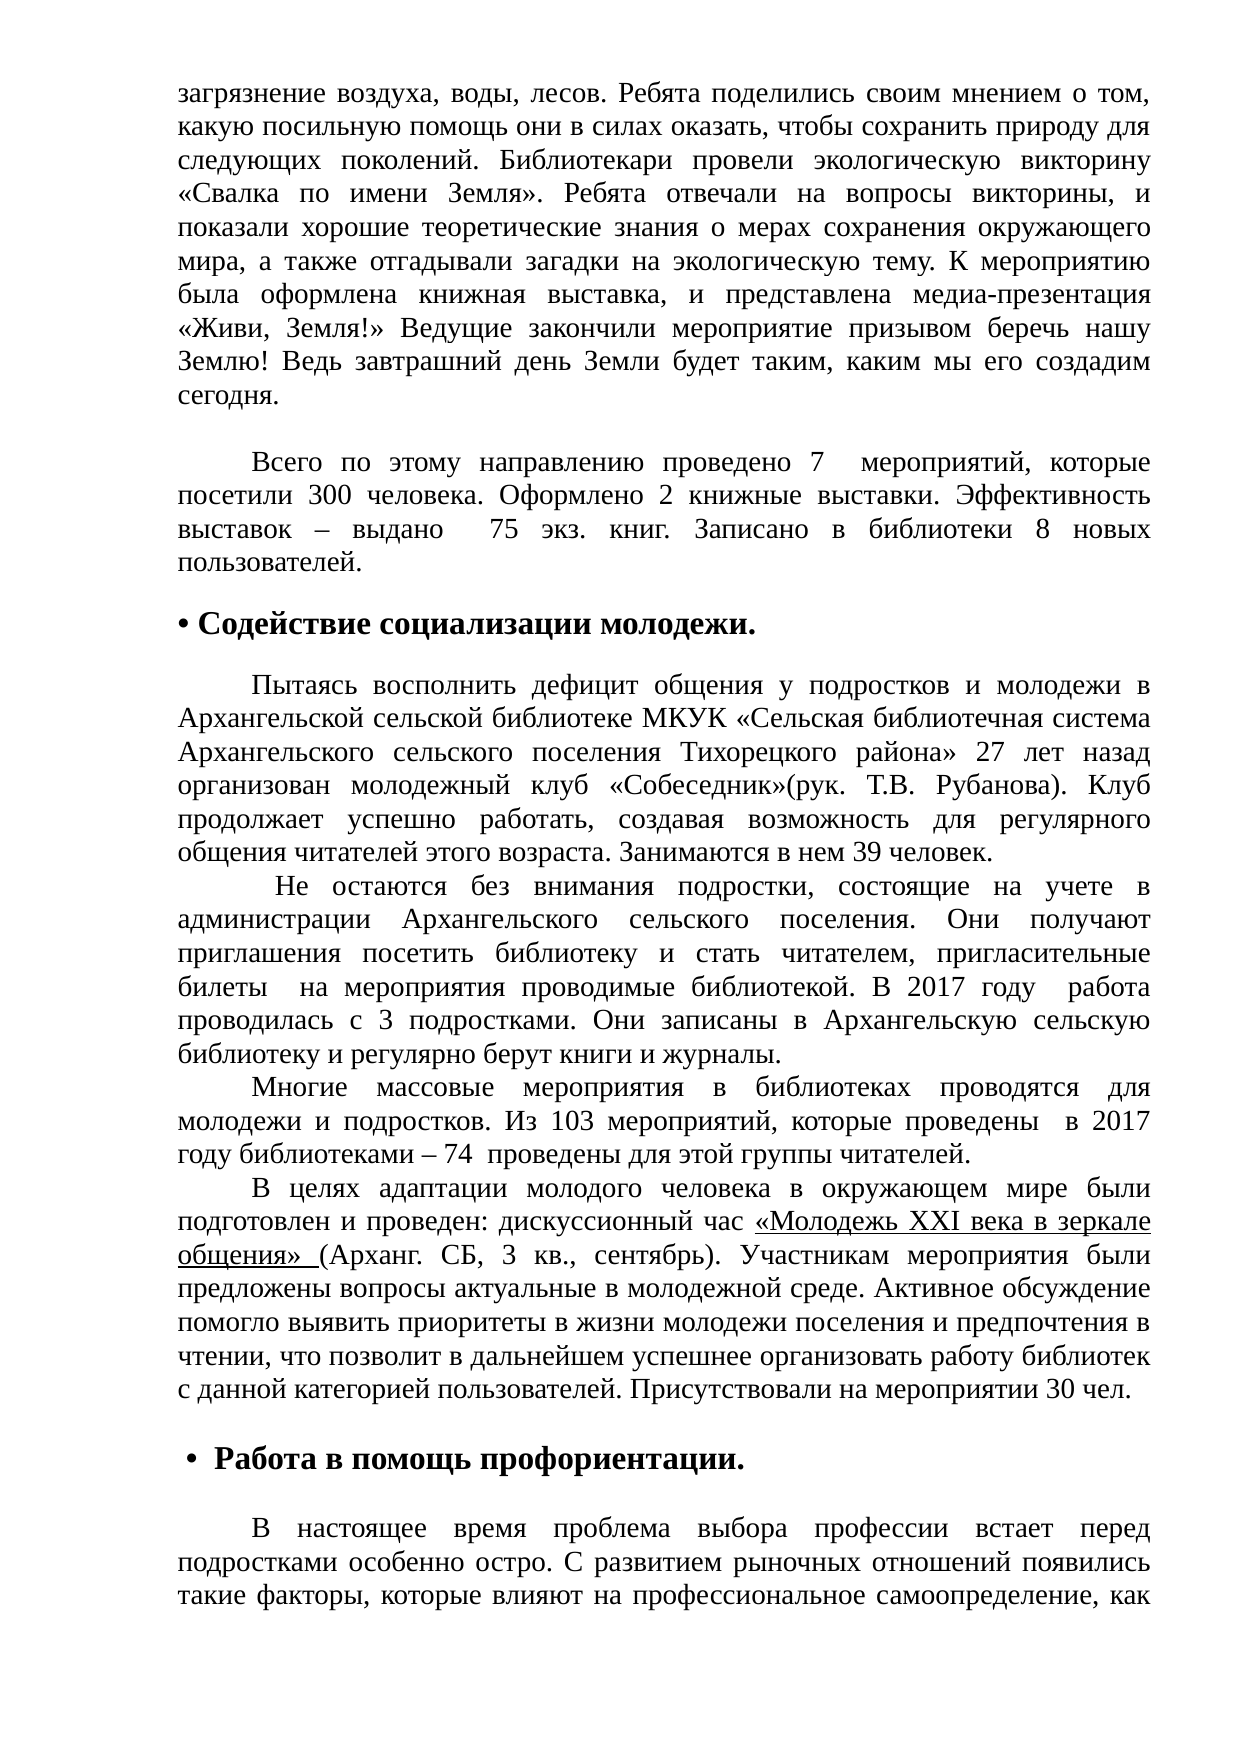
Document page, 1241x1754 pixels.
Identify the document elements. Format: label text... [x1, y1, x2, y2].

text • Содействие социализации молодежи. [177, 603, 1152, 642]
text • Работа в помощь профориентации. [177, 1438, 1152, 1477]
text Всего по этому направлению проведено 7 мероприятий, которые посетили 300 человека. Оформлено 2 книжные выставки. Эффективность выставок – выдано 75 экз. книг. Записано в библиотеки 8 новых пользователей. [177, 444, 1152, 578]
text загрязнение воздуха, воды, лесов. Ребята поделились своим мнением о том, какую посильную помощь они в силах оказать, чтобы сохранить природу для следующих поколений. Библиотекари провели экологическую викторину «Свалка по имени Земля». Ребята отвечали на вопросы викторины, и показали хорошие теоретические знания о мерах сохранения окружающего мира, а также отгадывали загадки на экологическую тему. К мероприятию была оформлена книжная выставка, и представлена медиа-презентация «Живи, Земля!» Ведущие закончили мероприятие призывом беречь нашу Землю! Ведь завтрашний день Земли будет таким, каким мы его создадим сегодня. [177, 75, 1152, 410]
text Многие массовые мероприятия в библиотеках проводятся для молодежи и подростков. Из 103 мероприятий, которые проведены в 2017 году библиотеками – 74 проведены для этой группы читателей. [177, 1069, 1152, 1170]
text Пытаясь восполнить дефицит общения у подростков и молодежи в Архангельской сельской библиотеке МКУК «Сельская библиотечная система Архангельского сельского поселения Тихорецкого района» 27 лет назад организован молодежный клуб «Собеседник»(рук. Т.В. Рубанова). Клуб продолжает успешно работать, создавая возможность для регулярного общения читателей этого возраста. Занимаются в нем 39 человек. [177, 667, 1152, 868]
text В целях адаптации молодого человека в окружающем мире были подготовлен и проведен: дискуссионный час «Молодежь XXI века в зеркале общения» (Арханг. СБ, 3 кв., сентябрь). Участникам мероприятия были предложены вопросы актуальные в молодежной среде. Активное обсуждение помогло выявить приоритеты в жизни молодежи поселения и предпочтения в чтении, что позволит в дальнейшем успешнее организовать работу библиотек с данной категорией пользователей. Присутствовали на мероприятии 30 чел. [177, 1170, 1152, 1405]
text Не остаются без внимания подростки, состоящие на учете в администрации Архангельского сельского поселения. Они получают приглашения посетить библиотеку и стать читателем, пригласительные билеты на мероприятия проводимые библиотекой. В 2017 году работа проводилась с 3 подростками. Они записаны в Архангельскую сельскую библиотеку и регулярно берут книги и журналы. [177, 868, 1152, 1069]
text В настоящее время проблема выбора профессии встает перед подростками особенно остро. С развитием рыночных отношений появились такие факторы, которые влияют на профессиональное самоопределение, как [177, 1510, 1152, 1611]
